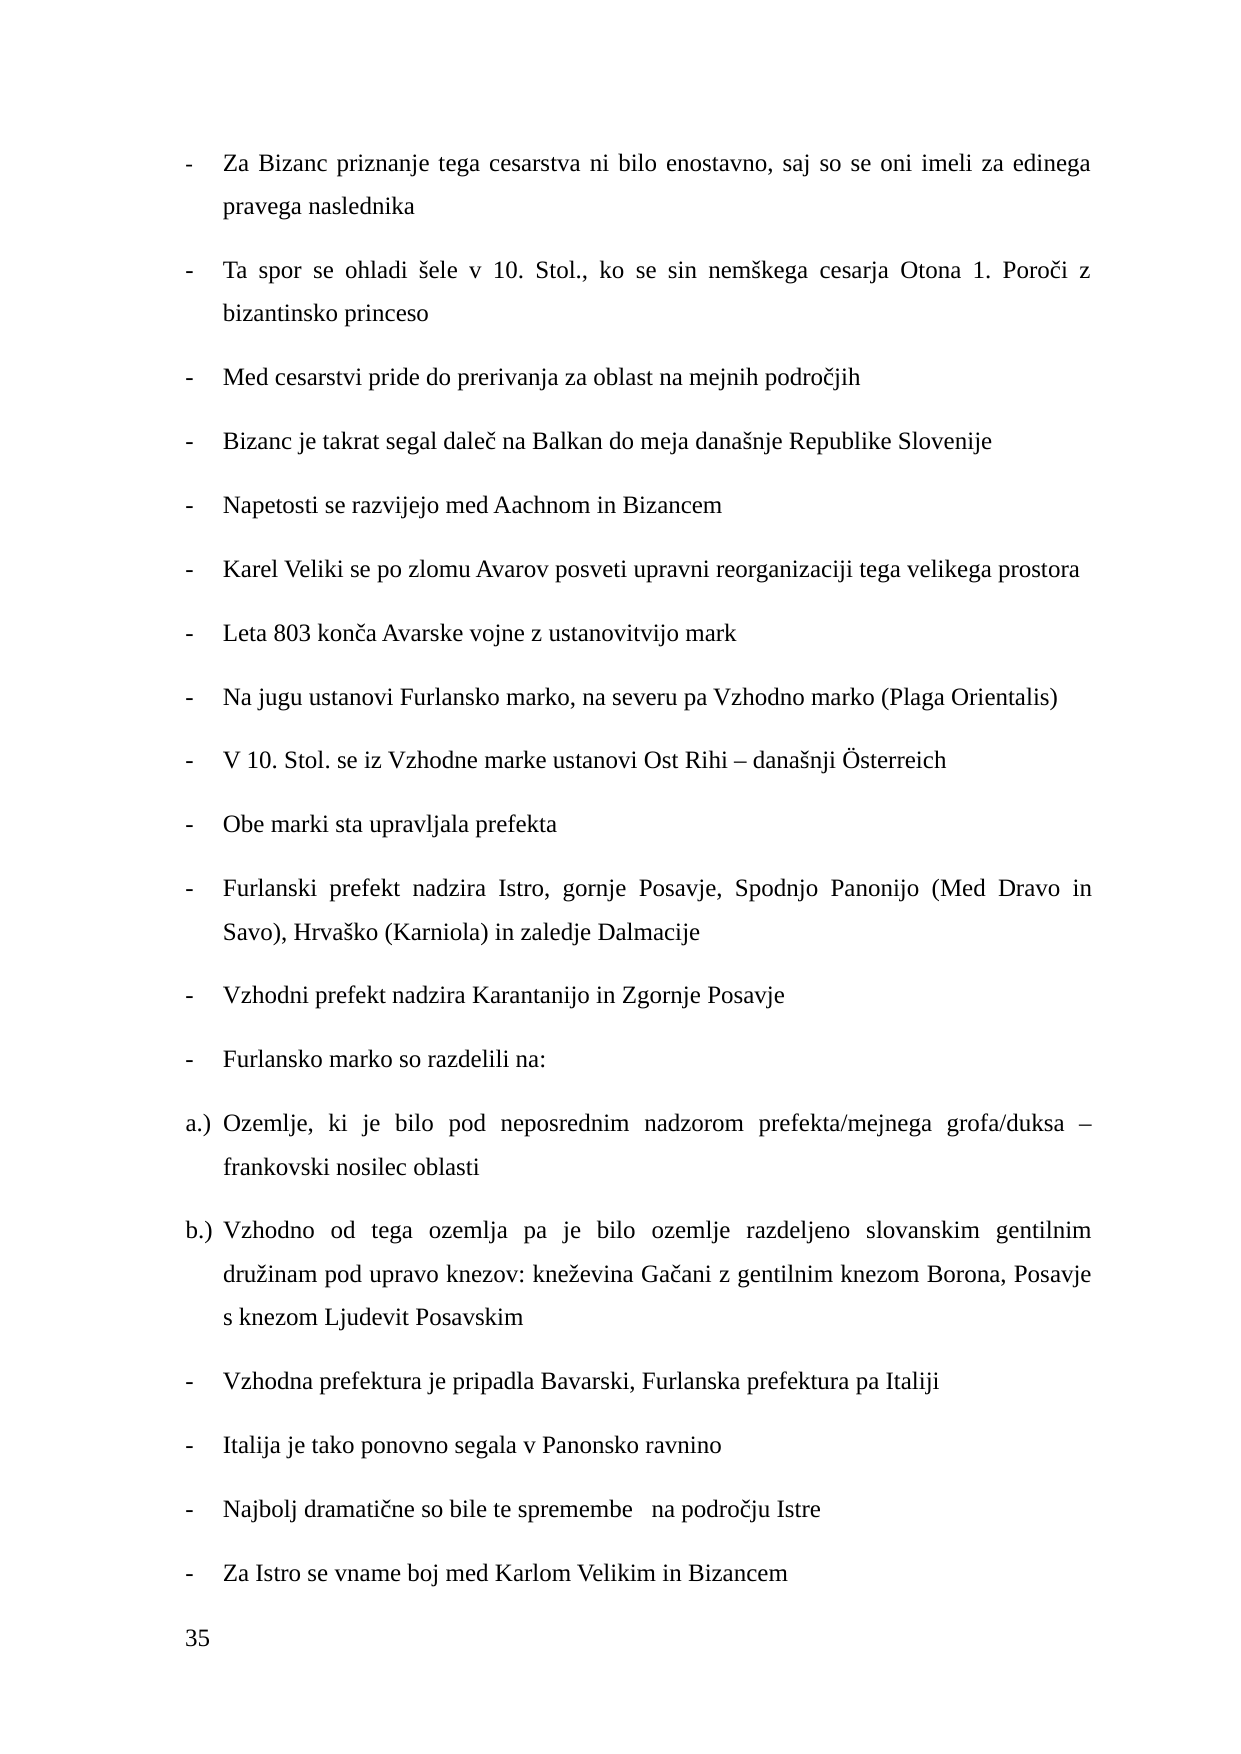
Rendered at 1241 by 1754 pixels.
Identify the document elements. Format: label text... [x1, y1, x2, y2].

list Bizanc je takrat segal daleč na Balkan do meja današnje Republike Slovenije [185, 426, 1093, 454]
list Ta spor se ohladi šele v 10. Stol., ko se sin nemškega cesarja Otona 1. Poroči z bizantinsko princeso [185, 255, 1093, 327]
list Za Bizanc priznanje tega cesarstva ni bilo enostavno, saj so se oni imeli za edinega pravega naslednika [185, 148, 1093, 219]
list Obe marki sta upravljala prefekta [185, 809, 1093, 838]
list Leta 803 konča Avarske vojne z ustanovitvijo mark [185, 618, 1093, 646]
list Med cesarstvi pride do prerivanja za oblast na mejnih področjih [185, 362, 1093, 391]
list Furlansko marko so razdelili na: [185, 1044, 1093, 1073]
list Karel Veliki se po zlomu Avarov posveti upravni reorganizaciji tega velikega prostora [185, 554, 1093, 582]
list Za Istro se vname boj med Karlom Velikim in Bizancem [185, 1558, 1093, 1586]
list Ozemlje, ki je bilo pod neposrednim nadzorom prefekta/mejnega grofa/duksa – frankovski nosilec oblasti [185, 1108, 1093, 1180]
list Napetosti se razvijejo med Aachnom in Bizancem [185, 490, 1093, 518]
list Furlanski prefekt nadzira Istro, gornje Posavje, Spodnjo Panonijo (Med Dravo in Savo), Hrvaško (Karniola) in zaledje Dalmacije [185, 873, 1093, 945]
list V 10. Stol. se iz Vzhodne marke ustanovi Ost Rihi – današnji Österreich [185, 746, 1093, 774]
list Italija je tako ponovno segala v Panonsko ravnino [185, 1430, 1093, 1458]
list Vzhodna prefektura je pripadla Bavarski, Furlanska prefektura pa Italiji [185, 1366, 1093, 1394]
list Vzhodno od tega ozemlja pa je bilo ozemlje razdeljeno slovanskim gentilnim družinam pod upravo knezov: kneževina Gačani z gentilnim knezom Borona, Posavje s knezom Ljudevit Posavskim [185, 1216, 1093, 1331]
list Na jugu ustanovi Furlansko marko, na severu pa Vzhodno marko (Plaga Orientalis) [185, 682, 1093, 710]
list Vzhodni prefekt nadzira Karantanijo in Zgornje Posavje [185, 981, 1093, 1009]
list Najbolj dramatične so bile te spremembe na področju Istre [185, 1494, 1093, 1522]
